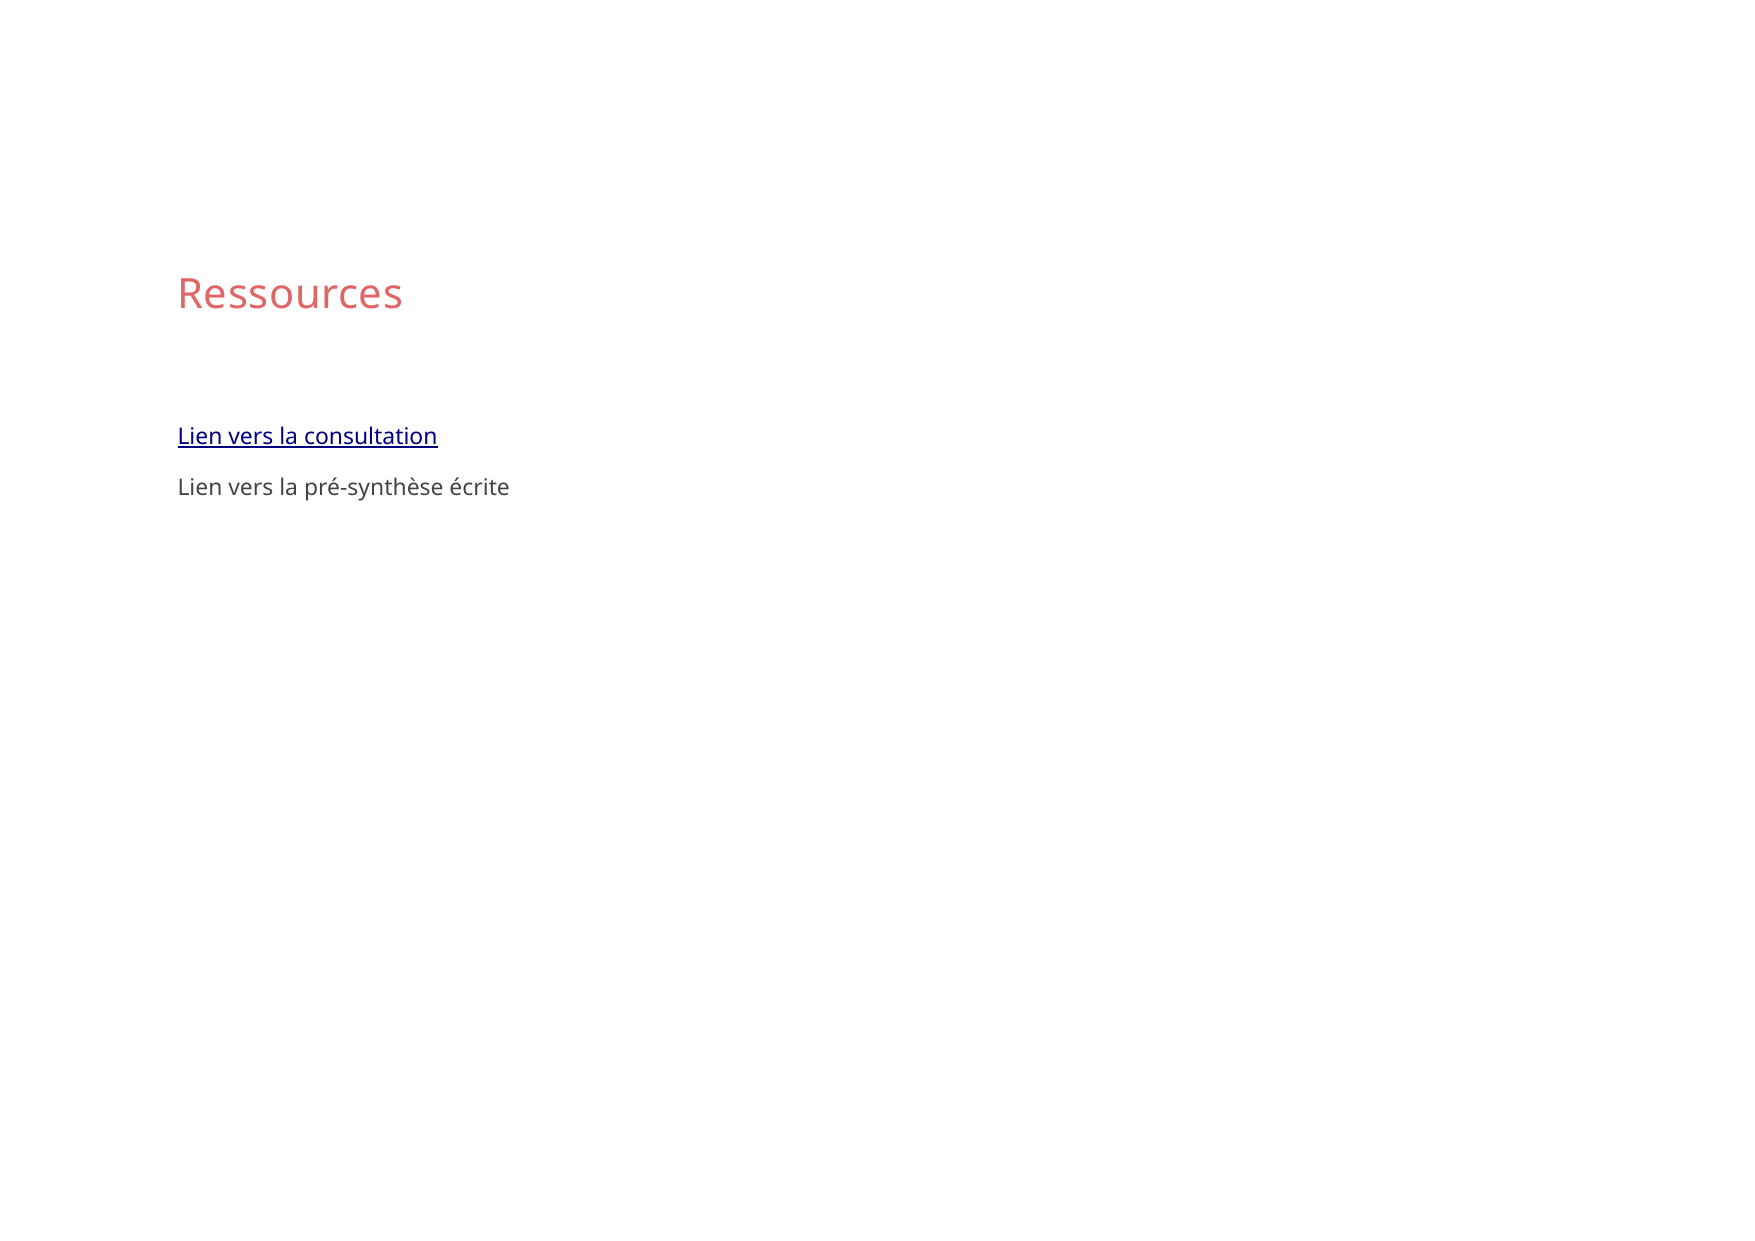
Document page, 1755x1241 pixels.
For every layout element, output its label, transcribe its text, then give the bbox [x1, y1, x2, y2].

text Ressources [177, 263, 1577, 320]
text Lien vers la consultation [177, 417, 1577, 451]
text Lien vers la pré-synthèse écrite [177, 468, 1577, 502]
